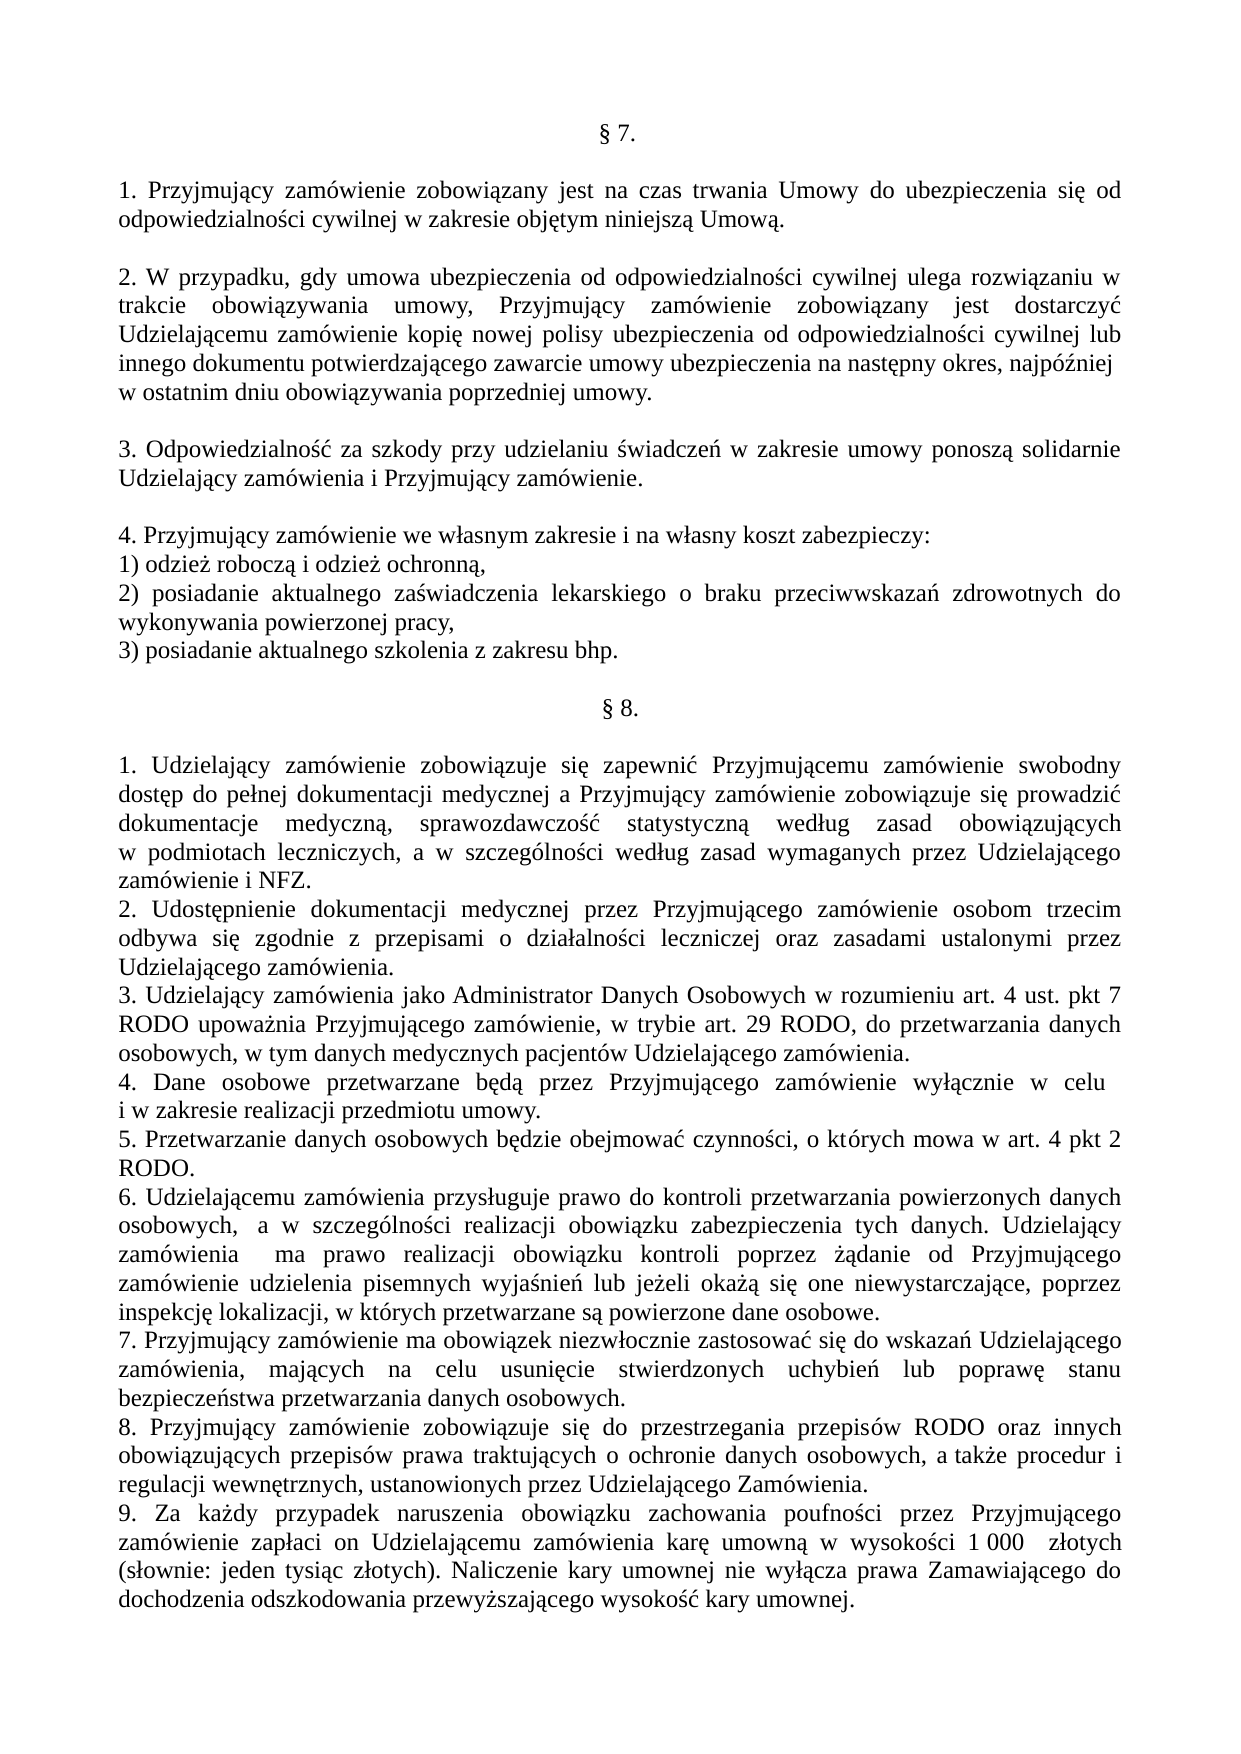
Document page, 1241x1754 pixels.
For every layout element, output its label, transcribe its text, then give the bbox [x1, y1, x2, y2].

text 5. Przetwarzanie danych osobowych będzie obejmować czynności, o których mowa w art. 4 pkt 2 RODO. [118, 1124, 1122, 1182]
text § 7. [118, 118, 1122, 147]
text 3. Odpowiedzialność za szkody przy udzielaniu świadczeń w zakresie umowy ponoszą solidarnie Udzielający zamówienia i Przyjmujący zamówienie. [118, 434, 1122, 492]
text 1. Przyjmujący zamówienie zobowiązany jest na czas trwania Umowy do ubezpieczenia się od odpowiedzialności cywilnej w zakresie objętym niniejszą Umową. [118, 176, 1122, 233]
text 9. Za każdy przypadek naruszenia obowiązku zachowania poufności przez Przyjmującego zamówienie zapłaci on Udzielającemu zamówienia karę umowną w wysokości 1 000 złotych (słownie: jeden tysiąc złotych). Naliczenie kary umownej nie wyłącza prawa Zamawiającego do dochodzenia odszkodowania przewyższającego wysokość kary umownej. [118, 1498, 1122, 1613]
text 1. Udzielający zamówienie zobowiązuje się zapewnić Przyjmującemu zamówienie swobodny dostęp do pełnej dokumentacji medycznej a Przyjmujący zamówienie zobowiązuje się prowadzić dokumentacje medyczną, sprawozdawczość statystyczną według zasad obowiązujących w podmiotach leczniczych, a w szczególności według zasad wymaganych przez Udzielającego zamówienie i NFZ. [118, 751, 1122, 894]
text 7. Przyjmujący zamówienie ma obowiązek niezwłocznie zastosować się do wskazań Udzielającego zamówienia, mających na celu usunięcie stwierdzonych uchybień lub poprawę stanu bezpieczeństwa przetwarzania danych osobowych. [118, 1326, 1122, 1412]
text § 8. [118, 693, 1122, 722]
text 8. Przyjmujący zamówienie zobowiązuje się do przestrzegania przepisów RODO oraz innych obowiązujących przepisów prawa traktujących o ochronie danych osobowych, a także procedur i regulacji wewnętrznych, ustanowionych przez Udzielającego Zamówienia. [118, 1412, 1122, 1498]
text 2) posiadanie aktualnego zaświadczenia lekarskiego o braku przeciwwskazań zdrowotnych do wykonywania powierzonej pracy, [118, 578, 1122, 636]
text 1) odzież roboczą i odzież ochronną, [118, 549, 1122, 578]
text 2. Udostępnienie dokumentacji medycznej przez Przyjmującego zamówienie osobom trzecim odbywa się zgodnie z przepisami o działalności leczniczej oraz zasadami ustalonymi przez Udzielającego zamówienia. [118, 894, 1122, 981]
text 3) posiadanie aktualnego szkolenia z zakresu bhp. [118, 636, 1122, 664]
text 4. Dane osobowe przetwarzane będą przez Przyjmującego zamówienie wyłącznie w celu i w zakresie realizacji przedmiotu umowy. [118, 1067, 1122, 1124]
text 6. Udzielającemu zamówienia przysługuje prawo do kontroli przetwarzania powierzonych danych osobowych, a w szczególności realizacji obowiązku zabezpieczenia tych danych. Udzielający zamówienia ma prawo realizacji obowiązku kontroli poprzez żądanie od Przyjmującego zamówienie udzielenia pisemnych wyjaśnień lub jeżeli okażą się one niewystarczające, poprzez inspekcję lokalizacji, w których przetwarzane są powierzone dane osobowe. [118, 1182, 1122, 1326]
text w ostatnim dniu obowiązywania poprzedniej umowy. [118, 377, 1122, 406]
text 2. W przypadku, gdy umowa ubezpieczenia od odpowiedzialności cywilnej ulega rozwiązaniu w trakcie obowiązywania umowy, Przyjmujący zamówienie zobowiązany jest dostarczyć Udzielającemu zamówienie kopię nowej polisy ubezpieczenia od odpowiedzialności cywilnej lub innego dokumentu potwierdzającego zawarcie umowy ubezpieczenia na następny okres, najpóźniej [118, 262, 1122, 377]
text 4. Przyjmujący zamówienie we własnym zakresie i na własny koszt zabezpieczy: [118, 521, 1122, 549]
text 3. Udzielający zamówienia jako Administrator Danych Osobowych w rozumieniu art. 4 ust. pkt 7 RODO upoważnia Przyjmującego zamówienie, w trybie art. 29 RODO, do przetwarzania danych osobowych, w tym danych medycznych pacjentów Udzielającego zamówienia. [118, 981, 1122, 1067]
